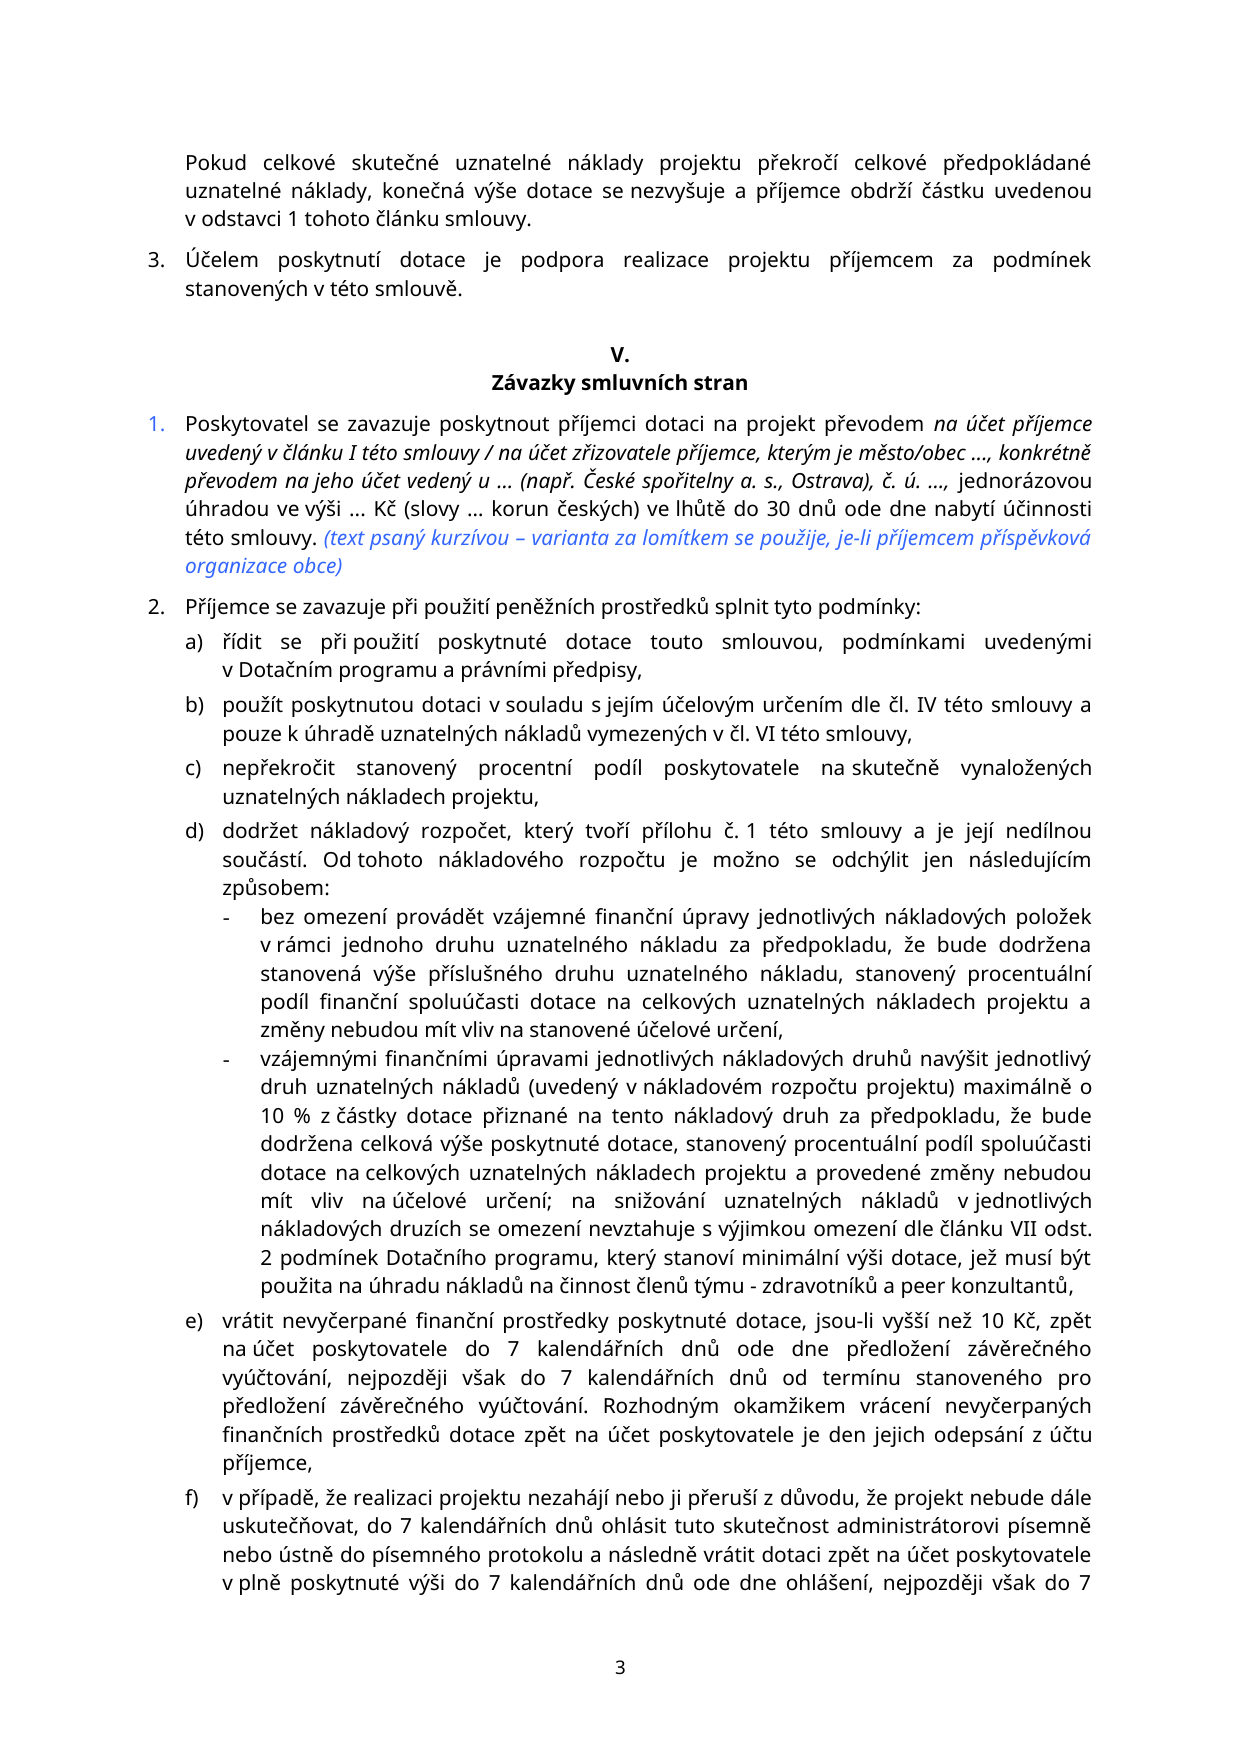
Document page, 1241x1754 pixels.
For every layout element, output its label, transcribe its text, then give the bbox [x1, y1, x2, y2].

list řídit se při použití poskytnuté dotace touto smlouvou, podmínkami uvedenými v Dotačním programu a právními předpisy, [185, 627, 1092, 684]
list dodržet nákladový rozpočet, který tvoří přílohu č. 1 této smlouvy a je její nedílnou součástí. Od tohoto nákladového rozpočtu je možno se odchýlit jen následujícím způsobem: [185, 816, 1092, 902]
list použít poskytnutou dotaci v souladu s jejím účelovým určením dle čl. IV této smlouvy a pouze k úhradě uznatelných nákladů vymezených v čl. VI této smlouvy, [185, 690, 1092, 747]
list v případě, že realizaci projektu nezahájí nebo ji přeruší z důvodu, že projekt nebude dále uskutečňovat, do 7 kalendářních dnů ohlásit tuto skutečnost administrátorovi písemně nebo ústně do písemného protokolu a následně vrátit dotaci zpět na účet poskytovatele v plně poskytnuté výši do 7 kalendářních dnů ode dne ohlášení, nejpozději však do 7 [185, 1483, 1092, 1597]
list vrátit nevyčerpané finanční prostředky poskytnuté dotace, jsou-li vyšší než 10 Kč, zpět na účet poskytovatele do 7 kalendářních dnů ode dne předložení závěrečného vyúčtování, nejpozději však do 7 kalendářních dnů od termínu stanoveného pro předložení závěrečného vyúčtování. Rozhodným okamžikem vrácení nevyčerpaných finančních prostředků dotace zpět na účet poskytovatele je den jejich odepsání z účtu příjemce, [185, 1306, 1092, 1477]
list Poskytovatel se zavazuje poskytnout příjemci dotaci na projekt převodem na účet příjemce uvedený v článku I této smlouvy / na účet zřizovatele příjemce, kterým je město/obec ..., konkrétně převodem na jeho účet vedený u … (např. České spořitelny a. s., Ostrava), č. ú. …, jednorázovou úhradou ve výši ... Kč (slovy … korun českých) ve lhůtě do 30 dnů ode dne nabytí účinnosti této smlouvy. (text psaný kurzívou – varianta za lomítkem se použije, je-li příjemcem příspěvková organizace obce) [148, 409, 1092, 580]
list Příjemce se zavazuje při použití peněžních prostředků splnit tyto podmínky: [148, 592, 1092, 621]
text Pokud celkové skutečné uznatelné náklady projektu překročí celkové předpokládané uznatelné náklady, konečná výše dotace se nezvyšuje a příjemce obdrží částku uvedenou v odstavci 1 tohoto článku smlouvy. [185, 148, 1092, 233]
list vzájemnými finančními úpravami jednotlivých nákladových druhů navýšit jednotlivý druh uznatelných nákladů (uvedený v nákladovém rozpočtu projektu) maximálně o 10 % z částky dotace přiznané na tento nákladový druh za předpokladu, že bude dodržena celková výše poskytnuté dotace, stanovený procentuální podíl spoluúčasti dotace na celkových uznatelných nákladech projektu a provedené změny nebudou mít vliv na účelové určení; na snižování uznatelných nákladů v jednotlivých nákladových druzích se omezení nevztahuje s výjimkou omezení dle článku VII odst. 2 podmínek Dotačního programu, který stanoví minimální výši dotace, jež musí být použita na úhradu nákladů na činnost členů týmu - zdravotníků a peer konzultantů, [223, 1044, 1092, 1300]
list Účelem poskytnutí dotace je podpora realizace projektu příjemcem za podmínek stanovených v této smlouvě. [148, 246, 1092, 302]
list nepřekročit stanovený procentní podíl poskytovatele na skutečně vynaložených uznatelných nákladech projektu, [185, 753, 1092, 810]
text V. Závazky smluvních stran [148, 340, 1092, 397]
list bez omezení provádět vzájemné finanční úpravy jednotlivých nákladových položek v rámci jednoho druhu uznatelného nákladu za předpokladu, že bude dodržena stanovená výše příslušného druhu uznatelného nákladu, stanovený procentuální podíl finanční spoluúčasti dotace na celkových uznatelných nákladech projektu a změny nebudou mít vliv na stanovené účelové určení, [223, 902, 1092, 1044]
